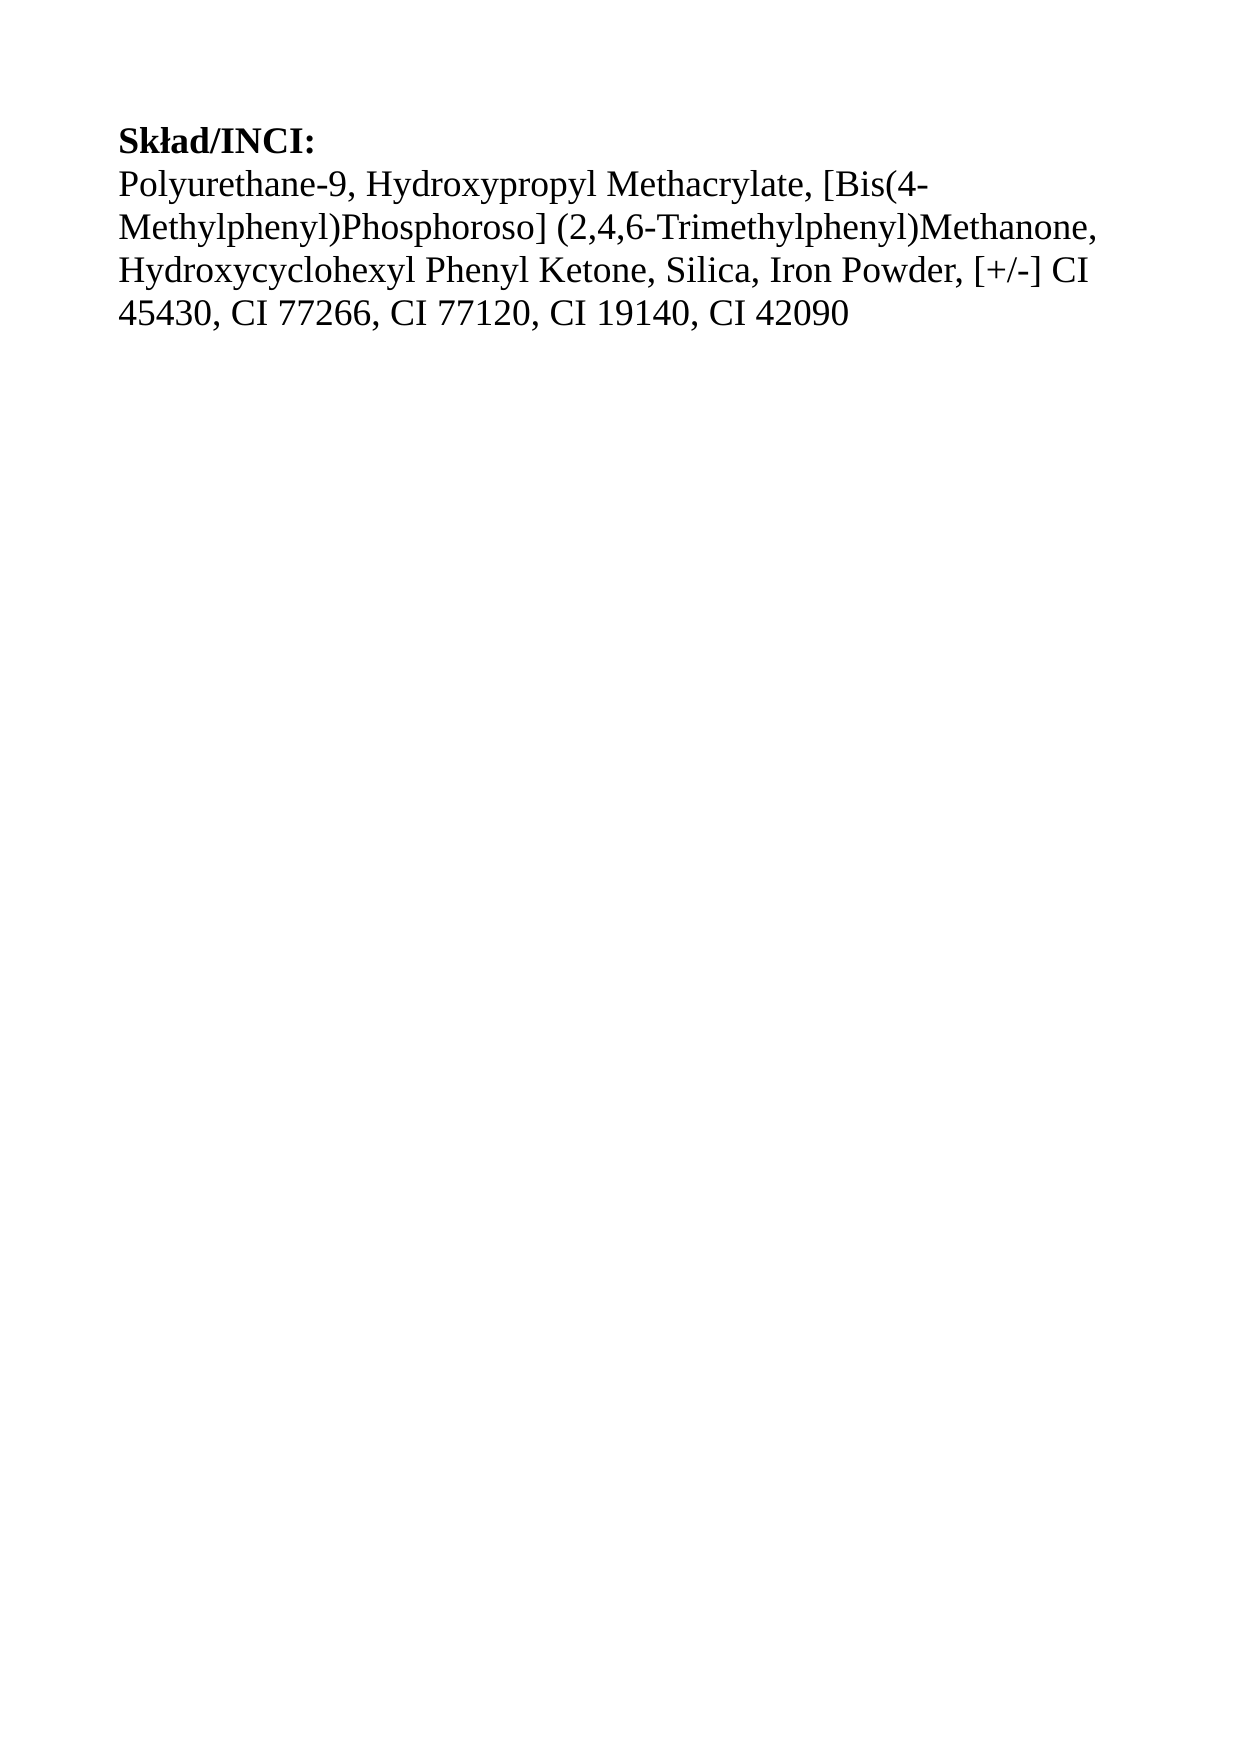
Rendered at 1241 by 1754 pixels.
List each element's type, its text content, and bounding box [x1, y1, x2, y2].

text Polyurethane-9, Hydroxypropyl Methacrylate, [Bis(4-Methylphenyl)Phosphoroso] (2,4,6-Trimethylphenyl)Methanone, Hydroxycyclohexyl Phenyl Ketone, Silica, Iron Powder, [+/-] CI 45430, CI 77266, CI 77120, CI 19140, CI 42090 [118, 161, 1122, 334]
text Skład/INCI: [118, 118, 1122, 161]
